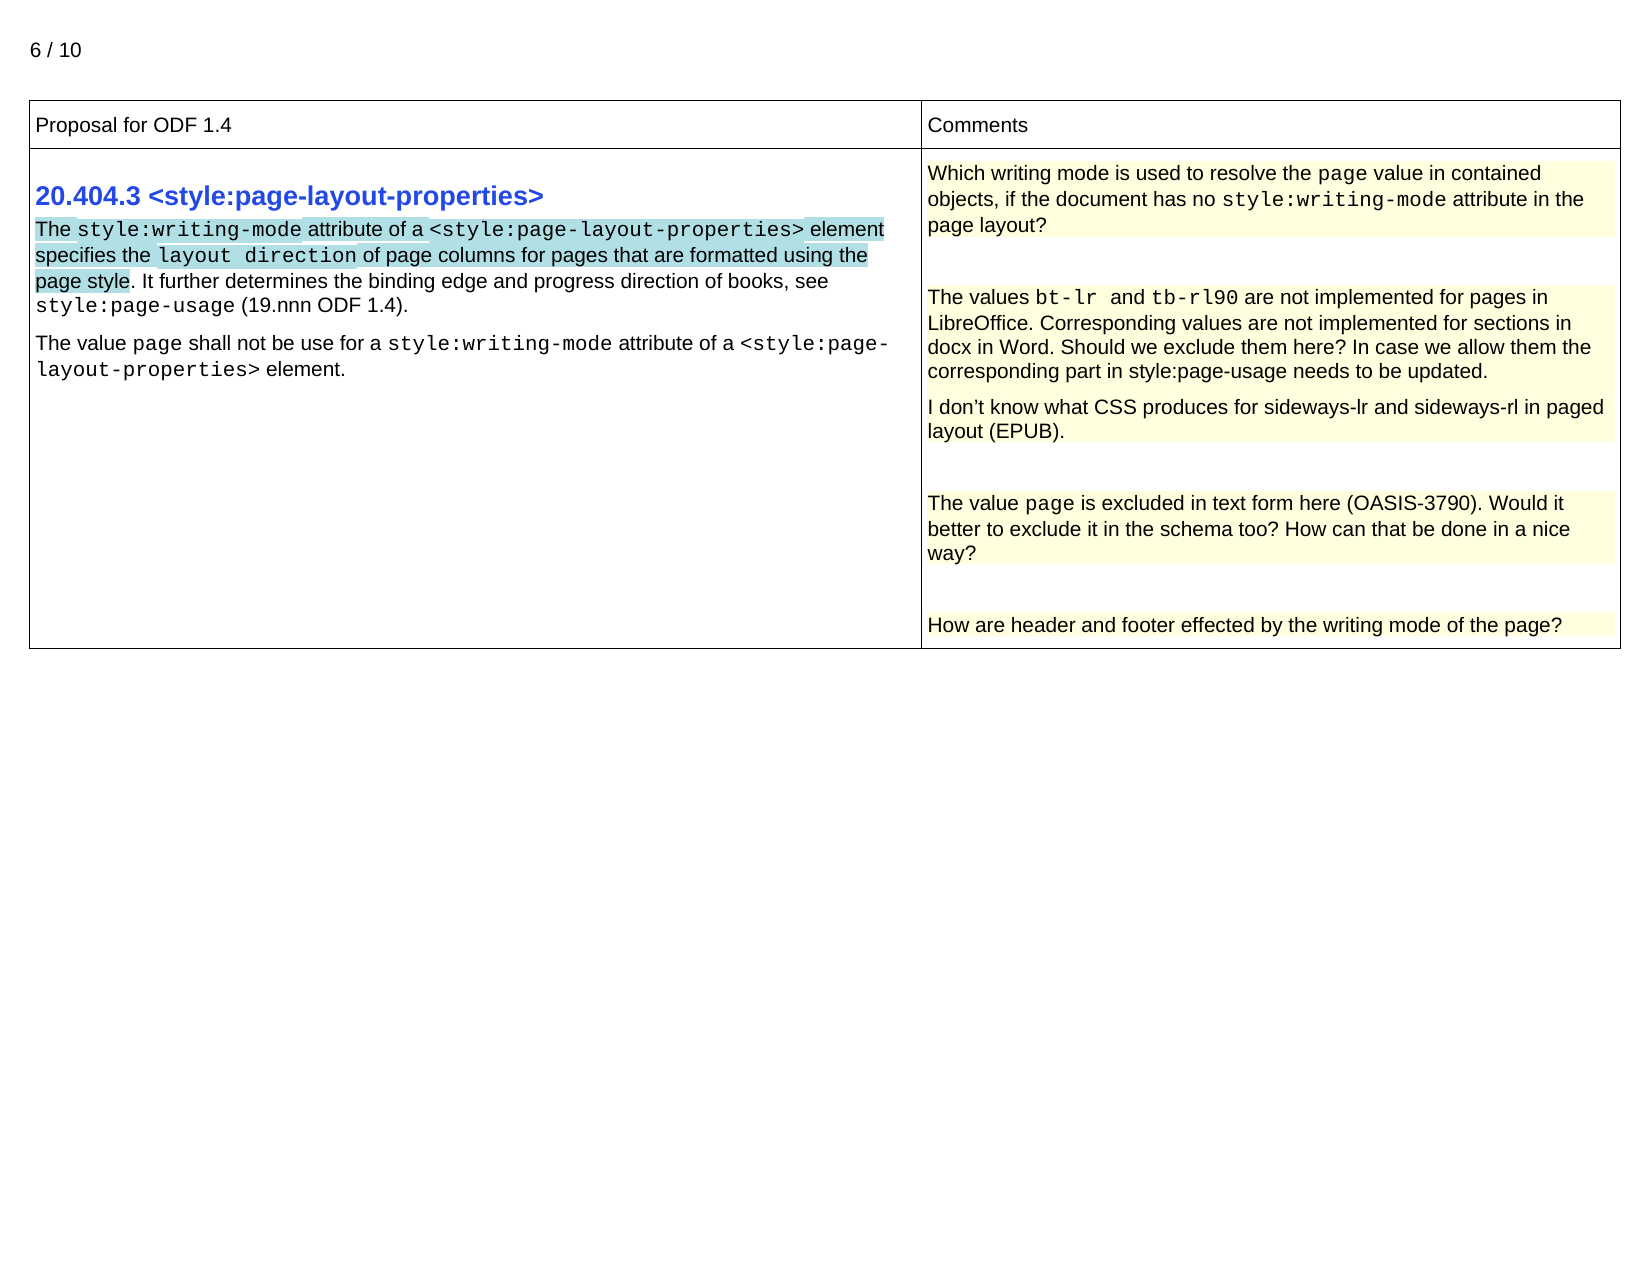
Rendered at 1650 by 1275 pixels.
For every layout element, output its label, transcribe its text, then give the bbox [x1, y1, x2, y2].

table_header Comments [922, 101, 1620, 148]
table_cell 20.404.3 <style:page-layout-properties> The style:writing-mode attribute of a <style:page-layout-properties> element specifies the layout direction of page columns for pages that are formatted using the page style. It further determines the binding edge and progress direction of books, see style:page-usage (19.nnn ODF 1.4). The value page shall not be use for a style:writing-mode attribute of a <style:page-layout-properties> element. [30, 149, 921, 648]
table_cell Which writing mode is used to resolve the page value in contained objects, if the document has no style:writing-mode attribute in the page layout? The values bt-lr and tb-rl90 are not implemented for pages in LibreOffice. Corresponding values are not implemented for sections in docx in Word. Should we exclude them here? In case we allow them the corresponding part in style:page-usage needs to be updated. I don’t know what CSS produces for sideways-lr and sideways-rl in paged layout (EPUB). The value page is excluded in text form here (OASIS-3790). Would it better to exclude it in the schema too? How can that be done in a nice way? How are header and footer effected by the writing mode of the page? [922, 149, 1620, 648]
table_header Proposal for ODF 1.4 [30, 101, 921, 148]
